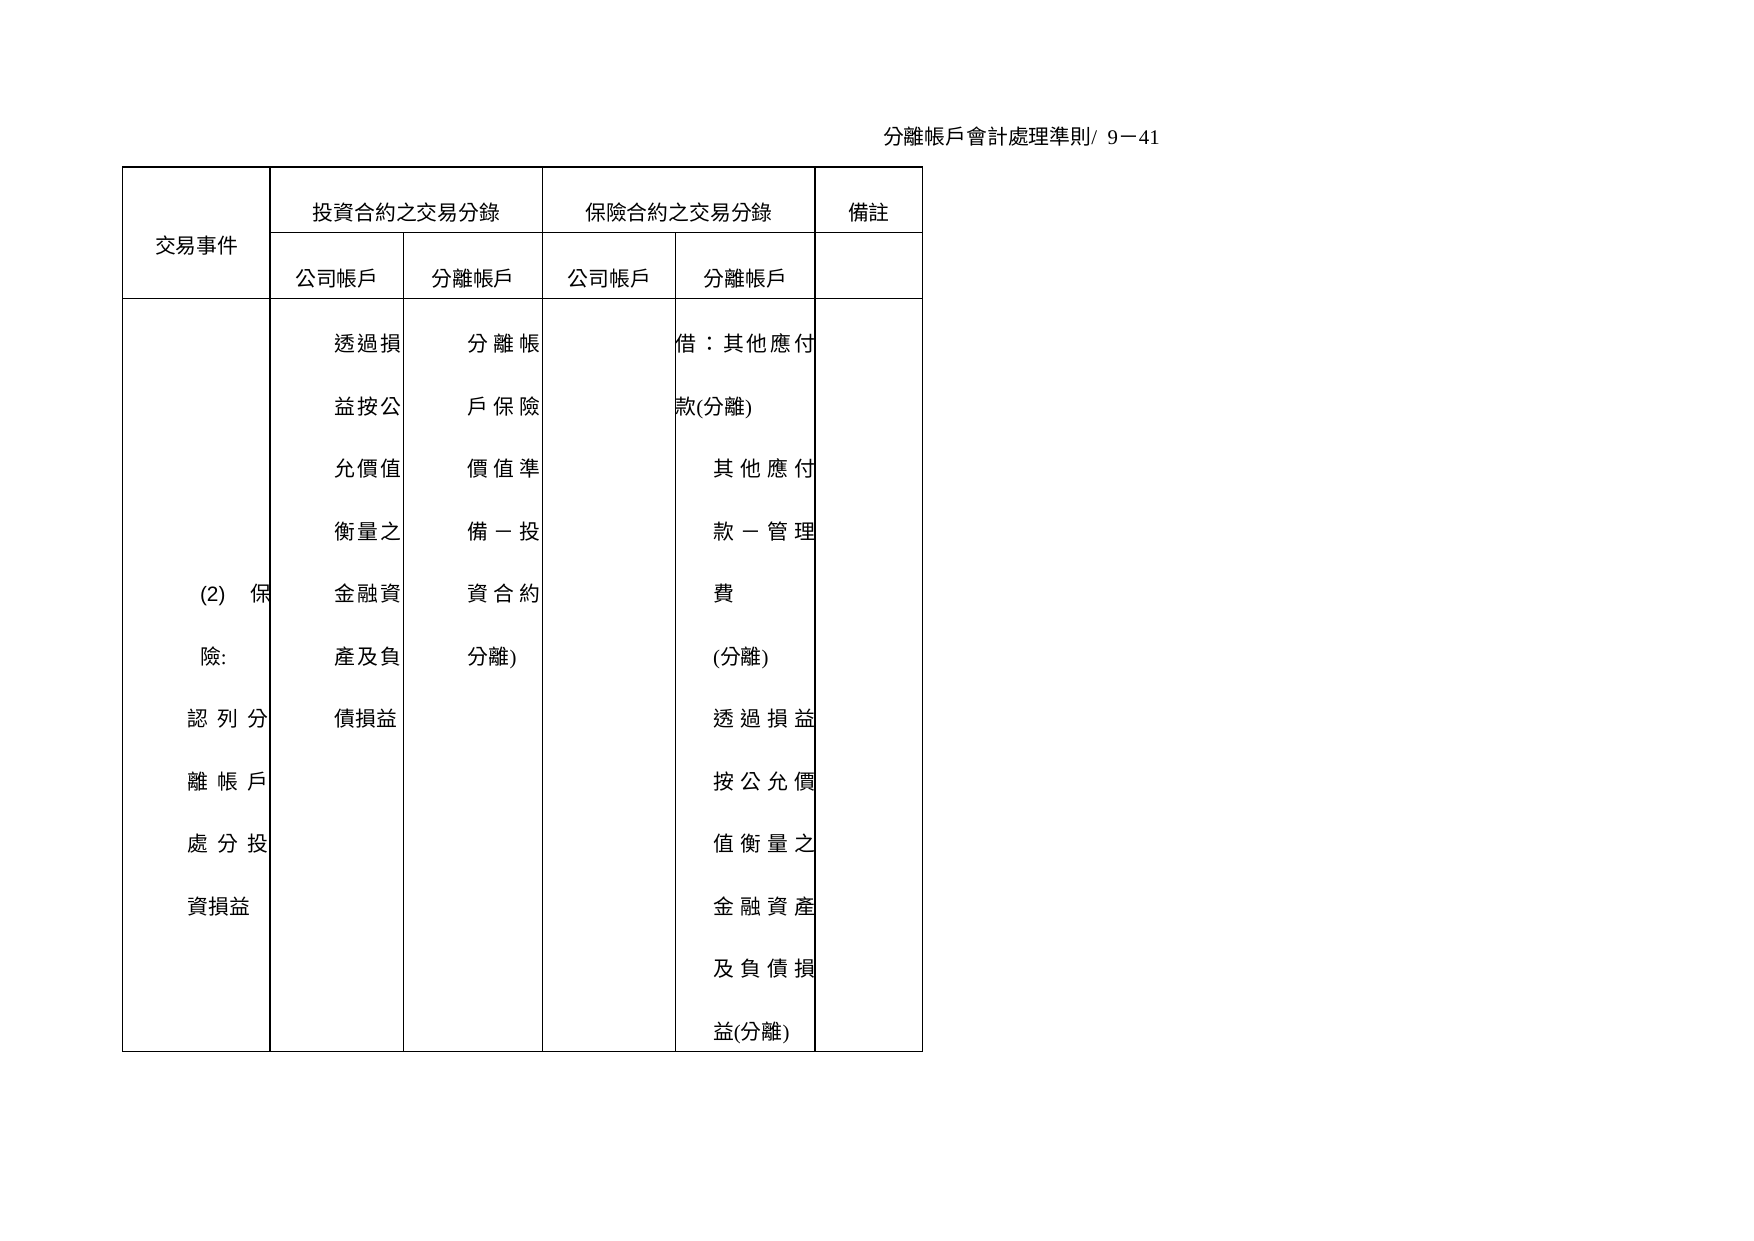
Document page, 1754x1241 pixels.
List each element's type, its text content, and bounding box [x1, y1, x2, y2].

table_cell [816, 233, 922, 298]
table_header 投資合約之交易分錄 [271, 168, 542, 232]
table_cell 公司帳戶 [271, 233, 403, 298]
table_cell [923, 232, 1244, 298]
table_cell 公司帳戶 [543, 233, 675, 298]
table_cell 分離帳戶保險價值準備－投資合約分離) [404, 299, 542, 1051]
table_cell [543, 299, 675, 1051]
table_header 保險合約之交易分錄 [543, 168, 814, 232]
table_header 交易事件 [123, 168, 269, 298]
table_cell 透過損益按公允價值衡量之金融資產及負債損益 [271, 299, 403, 1051]
table_cell [1244, 232, 1576, 298]
table_cell [816, 299, 922, 1051]
table_cell [923, 298, 1244, 1051]
table_cell [1244, 298, 1576, 1051]
table_cell 實際贖回金額與公司帳戶暫付等款項之差額： 投資： 認列為分離帳戶投資合約準備之增減。 保險: 認列分離帳戶處分投資損益 [123, 299, 269, 1051]
table_header 備註 [816, 168, 922, 232]
table_header [1244, 166, 1576, 232]
table_cell 分離帳戶 [404, 233, 542, 298]
table_header [923, 166, 1244, 232]
table_cell 借：其他應付款(分離) 其他應付款－管理費 (分離) 透過損益按公允價值衡量之金融資產及負債損益(分離) [676, 299, 814, 1051]
table_cell 分離帳戶 [676, 233, 814, 298]
